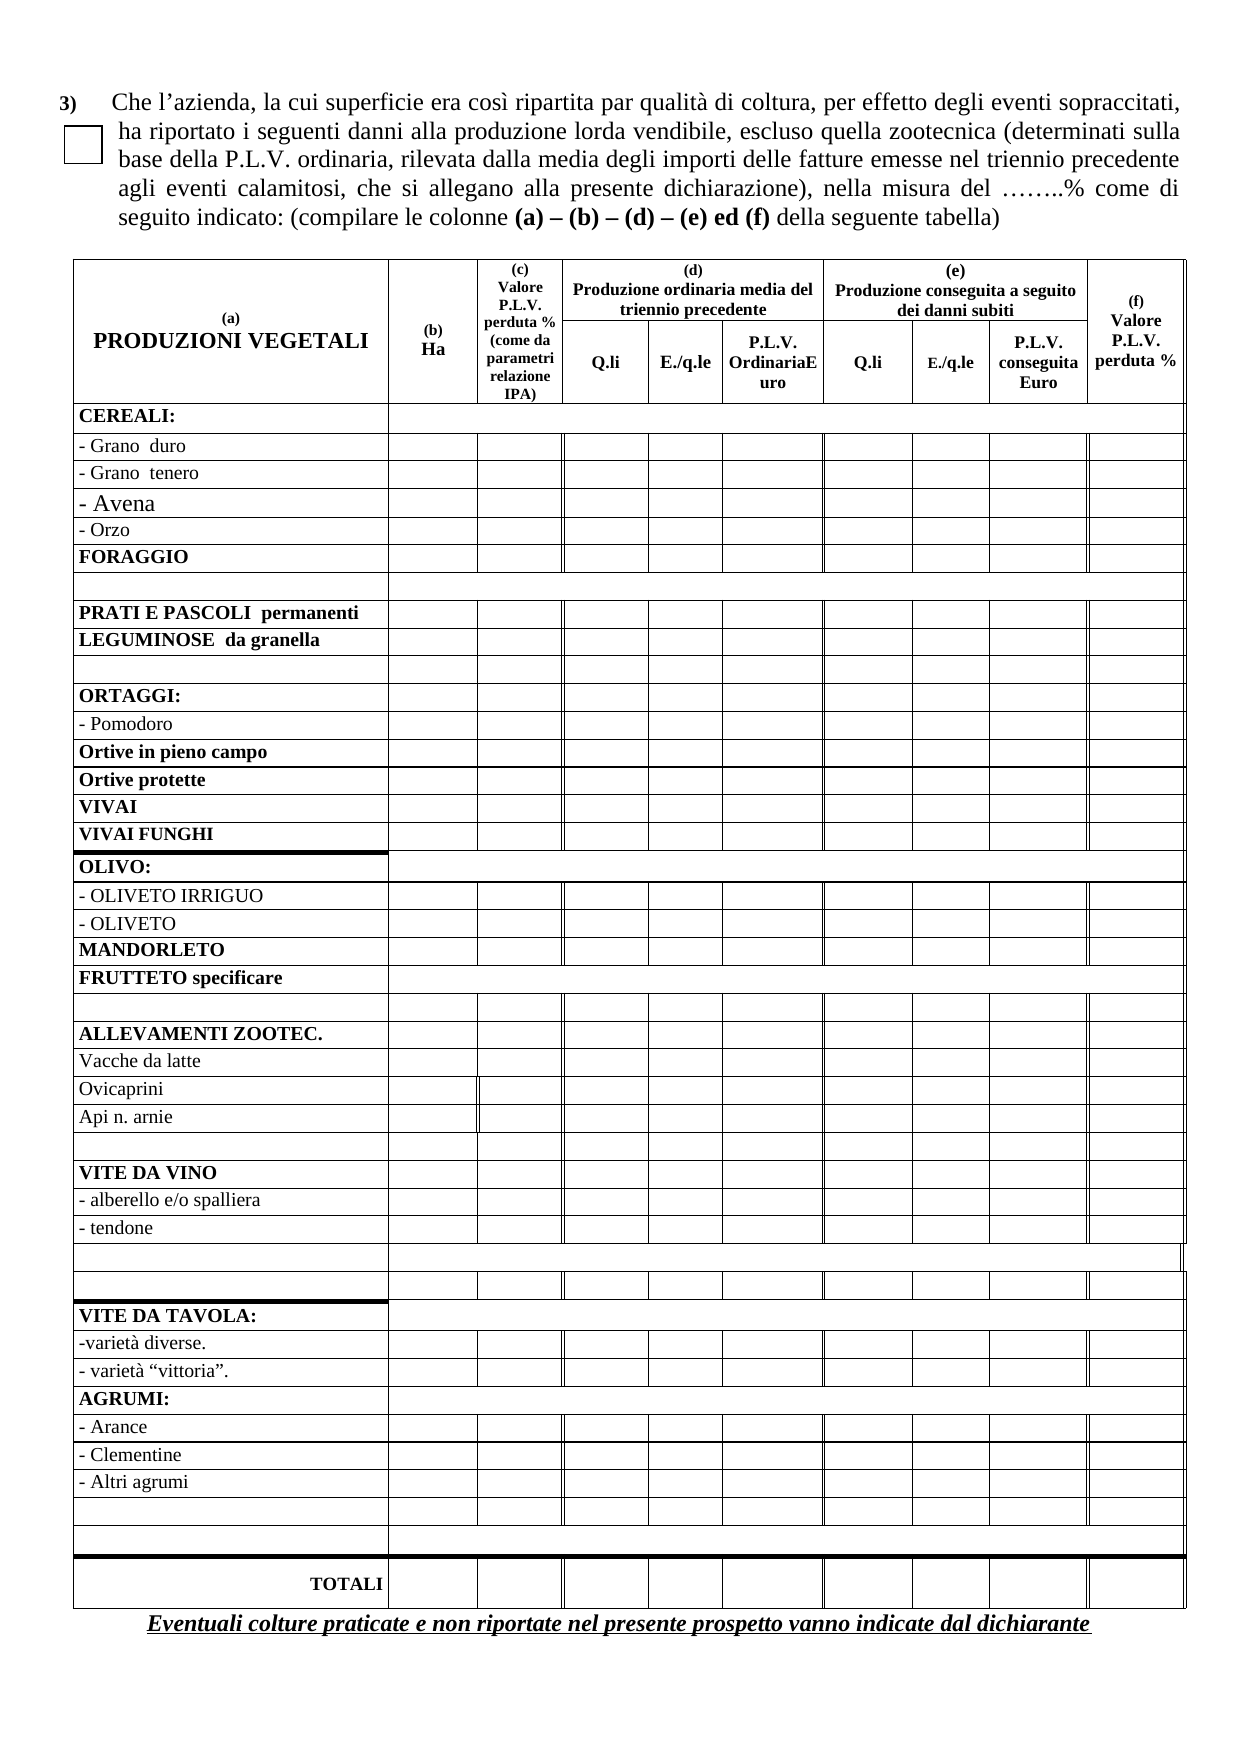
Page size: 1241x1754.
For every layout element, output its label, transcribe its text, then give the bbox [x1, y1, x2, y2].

table_cell [565, 1559, 648, 1608]
table_cell [389, 1415, 477, 1441]
table_cell [723, 545, 822, 572]
table_cell [723, 656, 822, 683]
table_cell [1187, 1271, 1240, 1299]
table_cell [990, 461, 1086, 488]
table_cell [1187, 766, 1240, 794]
table_cell [389, 1133, 477, 1159]
table_cell Ortive protette [74, 768, 388, 794]
table_cell [825, 629, 912, 655]
table_cell [825, 740, 912, 766]
table_cell [1187, 1330, 1240, 1358]
table_cell [825, 461, 912, 488]
table_cell [1090, 601, 1183, 627]
table_cell [649, 938, 722, 965]
table_cell [649, 1022, 722, 1048]
table_cell [723, 1105, 822, 1132]
table_cell [1090, 1049, 1183, 1076]
table_cell [913, 740, 989, 766]
table_cell [649, 1498, 722, 1525]
table_cell [478, 684, 561, 711]
table_cell [478, 518, 561, 544]
table_cell [565, 1022, 648, 1048]
table_cell [565, 740, 648, 766]
table_cell [478, 1022, 561, 1048]
table_cell [912, 1387, 1183, 1414]
table_cell [990, 1216, 1086, 1243]
table_cell [912, 1526, 1160, 1554]
table_cell [723, 629, 822, 655]
table_cell [913, 1443, 989, 1469]
table_cell [825, 601, 912, 627]
table_cell [478, 994, 561, 1021]
table_cell [1090, 489, 1183, 517]
table_cell [565, 1498, 648, 1525]
table_cell [389, 795, 477, 822]
table_cell [990, 823, 1086, 850]
table_cell [990, 1559, 1086, 1608]
table_cell [723, 1189, 822, 1215]
table_cell VITE DA VINO [74, 1161, 388, 1187]
table_cell [913, 1216, 989, 1243]
table_cell VIVAI FUNGHI [74, 823, 388, 850]
table_cell [649, 1077, 722, 1104]
table_cell OLIVO: [74, 855, 388, 881]
table_cell [389, 823, 477, 850]
table_cell [1090, 740, 1183, 766]
table_cell [723, 938, 822, 965]
table_cell [723, 1331, 822, 1358]
table_cell [723, 994, 822, 1021]
table_cell [1187, 460, 1240, 488]
table_cell [1090, 938, 1183, 965]
table_cell [565, 795, 648, 822]
table_cell [389, 518, 477, 544]
table_cell [1187, 850, 1240, 881]
table_cell [1187, 1076, 1240, 1104]
table_cell [649, 684, 722, 711]
table_cell [1090, 1077, 1183, 1104]
table_cell [1187, 965, 1240, 993]
table_cell [990, 1272, 1086, 1299]
table_cell [1160, 1526, 1183, 1554]
table_cell [649, 910, 722, 937]
table_cell - Clementine [74, 1443, 388, 1469]
table_cell [389, 1077, 476, 1104]
table_cell [649, 712, 722, 739]
table_cell [649, 489, 722, 517]
table_cell [723, 1359, 822, 1386]
table_cell [74, 994, 388, 1021]
table_cell [990, 1415, 1086, 1441]
table_cell E./q.le [913, 321, 989, 403]
table_cell [389, 1359, 477, 1386]
table_cell [1187, 993, 1240, 1021]
table_cell - alberello e/o spalliera [74, 1189, 388, 1215]
table_cell [1187, 1104, 1240, 1132]
table_cell [389, 1300, 1183, 1330]
table_cell [1090, 1189, 1183, 1215]
table_cell [990, 545, 1086, 572]
table_cell [723, 1161, 822, 1187]
table_cell [825, 1133, 912, 1159]
table_cell [723, 1133, 822, 1159]
table_cell [478, 1443, 561, 1469]
table_cell [1187, 320, 1240, 403]
table_cell [913, 684, 989, 711]
table_cell [913, 795, 989, 822]
table_cell [913, 629, 989, 655]
table_cell [389, 1331, 477, 1358]
table_cell [913, 1415, 989, 1441]
table_cell [723, 740, 822, 766]
table_cell P.L.V. conseguita Euro [990, 321, 1087, 403]
table_cell [389, 656, 477, 683]
table_cell [1187, 517, 1240, 544]
table_cell [723, 1049, 822, 1076]
table_cell [1090, 434, 1183, 460]
table_cell [478, 601, 561, 627]
table_cell [825, 883, 912, 909]
table_cell [1090, 656, 1183, 683]
table_cell [565, 1443, 648, 1469]
table_cell [1187, 937, 1240, 965]
table_cell [990, 768, 1086, 794]
table_cell [913, 1272, 989, 1299]
table_cell [1187, 1215, 1240, 1243]
table_cell [389, 404, 912, 433]
table_cell [913, 1470, 989, 1497]
table_cell [649, 994, 722, 1021]
table_cell [478, 656, 561, 683]
table_cell [1187, 1469, 1240, 1497]
table_cell [1187, 1132, 1240, 1159]
table_cell [389, 712, 477, 739]
table_cell [478, 1470, 561, 1497]
table_cell [825, 1161, 912, 1187]
table_cell E./q.le [649, 321, 722, 403]
text Eventuali colture praticate e non riportate nel presente prospetto vanno indicate dal dichiarante [59, 1609, 1181, 1636]
table_cell [825, 768, 912, 794]
table_cell [478, 1559, 561, 1608]
table_cell LEGUMINOSE da granella [74, 629, 388, 655]
table_cell [649, 1049, 722, 1076]
table_cell [1090, 823, 1183, 850]
table_cell [1184, 1243, 1240, 1271]
table_cell [478, 434, 561, 460]
table_cell [649, 461, 722, 488]
table_cell ALLEVAMENTI ZOOTEC. [74, 1022, 388, 1048]
table_cell Q.li [563, 321, 648, 403]
table_cell [825, 1049, 912, 1076]
table_cell [990, 1189, 1086, 1215]
table_cell AGRUMI: [74, 1387, 388, 1414]
table_cell [565, 712, 648, 739]
table_cell [825, 1559, 912, 1608]
table_cell [480, 1105, 561, 1132]
table_cell [913, 1559, 989, 1608]
table_cell [912, 404, 1183, 433]
table_cell [565, 629, 648, 655]
table_cell [389, 629, 477, 655]
table_cell [912, 573, 1183, 599]
table_cell [389, 1189, 477, 1215]
table_cell [565, 601, 648, 627]
table_cell [913, 656, 989, 683]
table_cell [478, 1161, 561, 1187]
table_cell [825, 1470, 912, 1497]
table_cell [389, 1272, 477, 1299]
table_cell [913, 1022, 989, 1048]
table_cell [913, 518, 989, 544]
table_cell [1090, 461, 1183, 488]
table_cell [825, 518, 912, 544]
table_cell - Altri agrumi [74, 1470, 388, 1497]
table_cell [565, 1359, 648, 1386]
table_cell [1187, 881, 1240, 909]
table_cell - Grano tenero [74, 461, 388, 488]
table_cell [913, 1105, 989, 1132]
table_cell [389, 851, 1183, 881]
table_cell [825, 1443, 912, 1469]
table_cell [1187, 1299, 1240, 1330]
table_cell [389, 1559, 477, 1608]
table_cell VIVAI [74, 795, 388, 822]
table_cell [1187, 655, 1240, 683]
table_cell [990, 938, 1086, 965]
table_cell [478, 1359, 561, 1386]
table_cell [825, 1415, 912, 1441]
table_cell - Orzo [74, 518, 388, 544]
table_cell - Avena [74, 489, 388, 517]
table_cell [913, 1161, 989, 1187]
list Che l’azienda, la cui superficie era così ripartita par qualità di coltura, per effetto degli eventi sopraccitati, ha riportato i seguenti danni alla produzione lorda vendibile, escluso quella zootecnica (determinati sulla base della P.L.V. ordinaria, rilevata dalla media degli importi delle fatture emesse nel triennio precedente agli eventi calamitosi, che si allegano alla presente dichiarazione), nella misura del ……..% come di seguito indicato: (compilare le colonne (a) – (b) – (d) – (e) ed (f) della seguente tabella) [59, 87, 1181, 231]
table_cell [1187, 822, 1240, 850]
table_cell [1090, 1415, 1183, 1441]
table_cell [389, 1387, 563, 1414]
table_cell [1187, 711, 1240, 739]
table_header (c) Valore P.L.V. perduta % (come da parametri relazione IPA) [478, 260, 562, 403]
table_cell [478, 938, 561, 965]
table_cell [389, 684, 477, 711]
table_cell [565, 545, 648, 572]
table_cell [1187, 1554, 1240, 1608]
table_cell [825, 1189, 912, 1215]
table_cell [565, 1133, 648, 1159]
table_cell [1090, 1105, 1183, 1132]
table_cell [990, 883, 1086, 909]
table_cell MANDORLETO [74, 938, 388, 965]
table_cell [723, 1216, 822, 1243]
table_cell [723, 883, 822, 909]
table_cell FRUTTETO specificare [74, 966, 388, 993]
table_cell [389, 994, 477, 1021]
table_cell [913, 1049, 989, 1076]
table_cell [990, 629, 1086, 655]
table_cell FORAGGIO [74, 545, 388, 572]
table_cell [649, 795, 722, 822]
table_cell [825, 545, 912, 572]
table_cell [649, 1443, 722, 1469]
table_cell [389, 1498, 477, 1525]
table_cell [990, 1077, 1086, 1104]
table_cell [990, 1161, 1086, 1187]
table_cell [478, 1133, 561, 1159]
table_cell [1090, 994, 1183, 1021]
table_cell [74, 1526, 388, 1554]
table_cell [723, 823, 822, 850]
table_cell [723, 489, 822, 517]
table_cell [825, 656, 912, 683]
table_cell [723, 1443, 822, 1469]
table_cell [990, 1049, 1086, 1076]
table_cell [990, 684, 1086, 711]
table_cell [649, 1272, 722, 1299]
table_cell [478, 1216, 561, 1243]
table_cell [389, 1470, 477, 1497]
table_cell [825, 1105, 912, 1132]
table_cell [990, 994, 1086, 1021]
table_cell [913, 938, 989, 965]
table_cell [478, 910, 561, 937]
table_cell [825, 1498, 912, 1525]
table_cell [478, 1498, 561, 1525]
table_cell [565, 518, 648, 544]
table_cell [913, 434, 989, 460]
table_cell [74, 573, 388, 599]
table_cell [825, 1077, 912, 1104]
table_cell [565, 910, 648, 937]
table_cell [74, 1133, 388, 1159]
table_cell [825, 994, 912, 1021]
table_cell [1090, 545, 1183, 572]
table_cell P.L.V. OrdinariaEuro [723, 321, 823, 403]
table_cell [389, 1216, 477, 1243]
table_cell [389, 1022, 477, 1048]
table_cell [990, 910, 1086, 937]
table_cell [74, 1498, 388, 1525]
table_cell Ovicaprini [74, 1077, 388, 1104]
table_cell - OLIVETO IRRIGUO [74, 883, 388, 909]
table_cell [649, 883, 722, 909]
table_cell [565, 1216, 648, 1243]
table_header (e) Produzione conseguita a seguito dei danni subiti [824, 260, 1087, 320]
table_cell [1090, 1359, 1183, 1386]
table_cell [825, 1331, 912, 1358]
table_cell [649, 601, 722, 627]
table_cell [649, 629, 722, 655]
table_cell [389, 573, 563, 599]
table_cell - Pomodoro [74, 712, 388, 739]
table_cell [389, 434, 477, 460]
table_cell PRATI E PASCOLI permanenti [74, 601, 388, 627]
table_cell [990, 601, 1086, 627]
table_cell [648, 1526, 912, 1554]
table_cell - tendone [74, 1216, 388, 1243]
table_cell [1187, 1525, 1240, 1554]
table_cell [913, 910, 989, 937]
table_cell [480, 1077, 561, 1104]
table_cell [649, 1216, 722, 1243]
table_cell [1090, 910, 1183, 937]
table_cell [649, 545, 722, 572]
table_cell [565, 1161, 648, 1187]
table_cell [825, 1359, 912, 1386]
table_cell [565, 1415, 648, 1441]
table_cell [1187, 1441, 1240, 1469]
table_cell [478, 823, 561, 850]
table_cell [990, 712, 1086, 739]
table_cell VITE DA TAVOLA: [74, 1304, 388, 1330]
table_cell TOTALI [74, 1559, 388, 1608]
table_cell [913, 461, 989, 488]
table_cell [478, 489, 561, 517]
table_cell [1090, 795, 1183, 822]
table_cell [1187, 794, 1240, 822]
table_cell - varietà “vittoria”. [74, 1359, 388, 1386]
table_cell [990, 1133, 1086, 1159]
table_cell [74, 656, 388, 683]
table_cell [649, 1331, 722, 1358]
table_cell [649, 1189, 722, 1215]
table_cell [1090, 1443, 1183, 1469]
table_cell [1090, 1161, 1183, 1187]
table_cell [565, 1105, 648, 1132]
table_cell [649, 1415, 722, 1441]
table_cell [565, 656, 648, 683]
table_cell [825, 938, 912, 965]
table_cell [389, 545, 477, 572]
table_cell [990, 1022, 1086, 1048]
table_cell [389, 910, 477, 937]
table_cell [913, 1359, 989, 1386]
table_cell [723, 768, 822, 794]
table_cell [478, 545, 561, 572]
table_cell [478, 1189, 561, 1215]
table_cell [1090, 518, 1183, 544]
table_header (a) PRODUZIONI VEGETALI [74, 260, 388, 403]
table_cell [649, 1559, 722, 1608]
table_cell - Grano duro [74, 434, 388, 460]
table_cell [913, 1498, 989, 1525]
table_cell [990, 740, 1086, 766]
table_cell [723, 1022, 822, 1048]
table_cell [990, 1443, 1086, 1469]
table_cell [1187, 1358, 1240, 1386]
table_cell [648, 573, 912, 599]
table_cell [913, 1133, 989, 1159]
table_cell [723, 795, 822, 822]
table_cell [1187, 1160, 1240, 1187]
table_cell [478, 883, 561, 909]
table_cell [565, 883, 648, 909]
table_cell [1187, 572, 1240, 599]
table_cell [565, 684, 648, 711]
table_cell [723, 1470, 822, 1497]
table_cell [723, 684, 822, 711]
table_cell CEREALI: [74, 404, 388, 433]
table_cell [825, 489, 912, 517]
table_cell [1187, 909, 1240, 937]
table_cell [478, 1272, 561, 1299]
table_cell [563, 573, 648, 599]
table_cell [990, 1105, 1086, 1132]
table_cell [649, 434, 722, 460]
table_cell [74, 1244, 388, 1271]
table_cell [565, 489, 648, 517]
table_cell [1187, 683, 1240, 711]
table_cell [565, 434, 648, 460]
table_cell [1090, 1133, 1183, 1159]
table_cell [913, 883, 989, 909]
table_cell [389, 489, 477, 517]
table_cell -varietà diverse. [74, 1331, 388, 1358]
table_cell [565, 938, 648, 965]
table_cell [723, 461, 822, 488]
table_cell [389, 966, 1183, 993]
table_cell [990, 1498, 1086, 1525]
table_cell [913, 994, 989, 1021]
table_cell [565, 1331, 648, 1358]
table_cell [723, 910, 822, 937]
table_header [1187, 259, 1240, 320]
table_cell [478, 768, 561, 794]
table_cell [649, 1161, 722, 1187]
table_cell [723, 1559, 822, 1608]
table_cell Vacche da latte [74, 1049, 388, 1076]
table_cell [649, 740, 722, 766]
table_cell [1090, 684, 1183, 711]
table_cell [1090, 1559, 1183, 1608]
table_cell [478, 461, 561, 488]
table_cell [723, 1415, 822, 1441]
table_cell [723, 1077, 822, 1104]
table_cell [565, 768, 648, 794]
table_cell [565, 1049, 648, 1076]
table_cell [1187, 1414, 1240, 1441]
table_cell [1187, 1188, 1240, 1215]
table_cell [389, 768, 477, 794]
table_cell [648, 1387, 912, 1414]
table_cell [723, 1272, 822, 1299]
table_cell [649, 1359, 722, 1386]
table_cell [649, 1470, 722, 1497]
table_cell [1187, 1386, 1240, 1414]
table_cell Api n. arnie [74, 1105, 388, 1132]
table_cell [825, 910, 912, 937]
table_cell [825, 712, 912, 739]
table_cell [478, 1049, 561, 1076]
table_cell [478, 629, 561, 655]
table_cell [990, 795, 1086, 822]
table_cell [1187, 1021, 1240, 1048]
table_cell [1090, 1216, 1183, 1243]
table_cell [389, 1161, 477, 1187]
table_cell [649, 1105, 722, 1132]
table_cell [389, 883, 477, 909]
table_cell [74, 1272, 388, 1299]
table_cell [389, 601, 477, 627]
table_cell [913, 601, 989, 627]
table_cell [1090, 1022, 1183, 1048]
table_cell [723, 1498, 822, 1525]
table_cell [1187, 600, 1240, 627]
table_cell [990, 656, 1086, 683]
table_cell [389, 1105, 476, 1132]
table_cell [565, 1470, 648, 1497]
table_cell [723, 712, 822, 739]
table_cell [723, 434, 822, 460]
table_cell [649, 1133, 722, 1159]
table_cell [389, 1049, 477, 1076]
table_header (f) Valore P.L.V. perduta % [1088, 260, 1183, 403]
table_header (d) Produzione ordinaria media del triennio precedente [563, 260, 823, 320]
table_cell [913, 712, 989, 739]
table_cell [565, 1077, 648, 1104]
table_cell [825, 1022, 912, 1048]
table_cell [478, 1331, 561, 1358]
table_cell [990, 489, 1086, 517]
table_cell [825, 434, 912, 460]
table_cell [913, 768, 989, 794]
table_cell [990, 434, 1086, 460]
table_header (b) Ha [389, 260, 477, 403]
table_cell Q.li [824, 321, 912, 403]
table_cell [649, 656, 722, 683]
table_cell [565, 994, 648, 1021]
table_cell [1090, 629, 1183, 655]
table_cell [1187, 739, 1240, 766]
table_cell [723, 601, 822, 627]
table_cell [990, 1359, 1086, 1386]
table_cell [389, 938, 477, 965]
table_cell [825, 823, 912, 850]
table_cell [913, 1189, 989, 1215]
table_cell [478, 795, 561, 822]
table_cell [565, 1189, 648, 1215]
table_cell [913, 823, 989, 850]
table_cell [1187, 488, 1240, 517]
table_cell [1187, 403, 1240, 433]
table_cell [1187, 544, 1240, 572]
table_cell [478, 740, 561, 766]
table_cell [389, 1526, 563, 1554]
table_cell [913, 1077, 989, 1104]
table_cell - Arance [74, 1415, 388, 1441]
table_cell [825, 684, 912, 711]
table_cell [913, 545, 989, 572]
table_cell [389, 1244, 1180, 1271]
table_cell [1090, 1331, 1183, 1358]
table_cell [913, 489, 989, 517]
table_cell [478, 1415, 561, 1441]
table_cell [649, 768, 722, 794]
table_cell - OLIVETO [74, 910, 388, 937]
table_cell Ortive in pieno campo [74, 740, 388, 766]
table_cell [1187, 1497, 1240, 1525]
table_cell [1090, 883, 1183, 909]
table_cell [565, 1272, 648, 1299]
table_cell [990, 518, 1086, 544]
table_cell [389, 1443, 477, 1469]
table_cell [563, 1387, 648, 1414]
table_cell [1187, 433, 1240, 460]
table_cell [1090, 768, 1183, 794]
table_cell [825, 795, 912, 822]
table_cell [649, 518, 722, 544]
table_cell [990, 1331, 1086, 1358]
table_cell [913, 1331, 989, 1358]
table_cell [389, 740, 477, 766]
table_cell [723, 518, 822, 544]
table_cell [825, 1216, 912, 1243]
table_cell [990, 1470, 1086, 1497]
table_cell [565, 823, 648, 850]
table_cell [1090, 1470, 1183, 1497]
table_cell [1187, 1048, 1240, 1076]
table_cell [1090, 1498, 1183, 1525]
table_cell [478, 712, 561, 739]
table_cell [563, 1526, 648, 1554]
table_cell [649, 823, 722, 850]
table_cell ORTAGGI: [74, 684, 388, 711]
table_cell [1090, 712, 1183, 739]
table_cell [389, 461, 477, 488]
table_cell [1090, 1272, 1183, 1299]
table_cell [825, 1272, 912, 1299]
table_cell [1187, 628, 1240, 655]
table_cell [565, 461, 648, 488]
